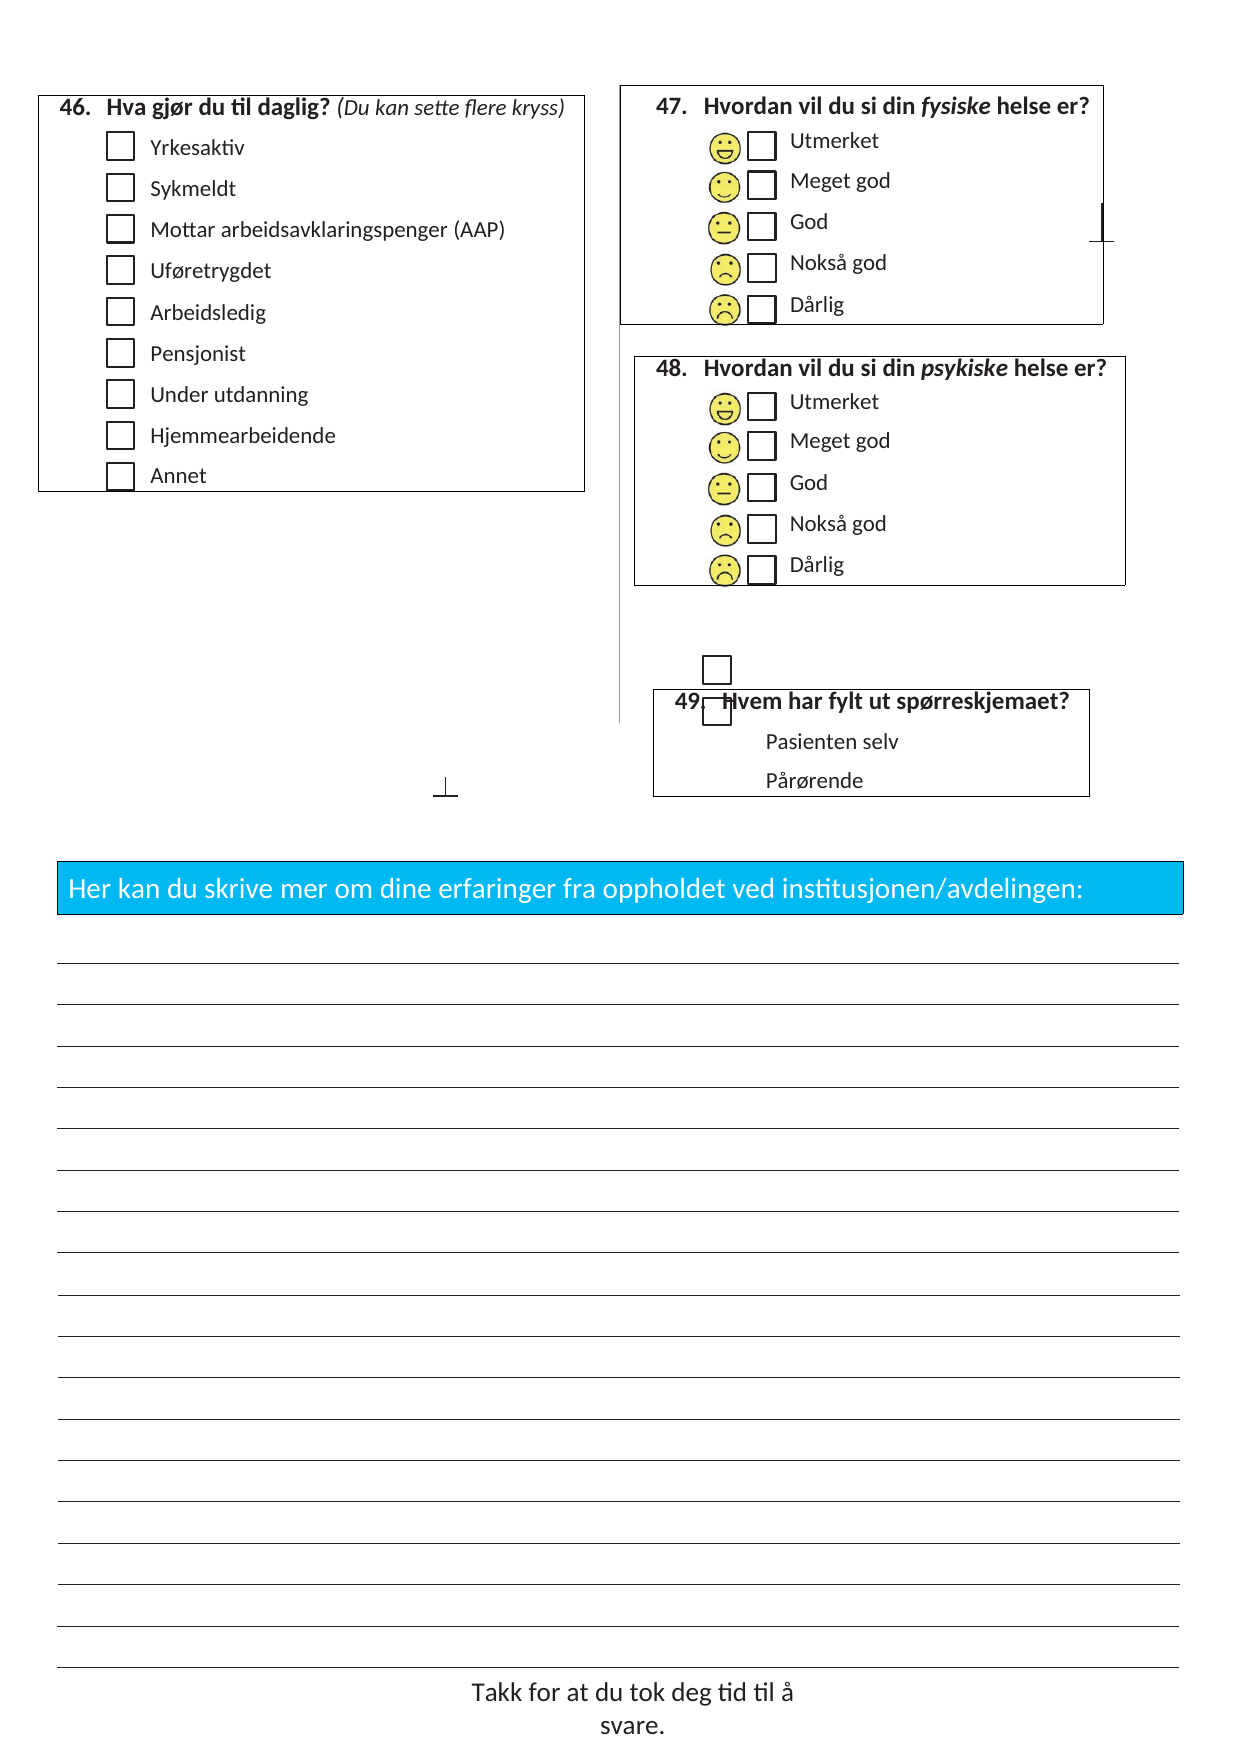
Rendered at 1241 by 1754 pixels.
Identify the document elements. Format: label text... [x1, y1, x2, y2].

table_cell [39, 170, 99, 211]
table_cell Nokså god [696, 505, 1125, 546]
table_cell [635, 546, 696, 584]
table_header 48. [635, 357, 696, 386]
table_cell Under utdanning [99, 376, 584, 417]
table_cell [635, 505, 696, 546]
table_cell [635, 386, 696, 423]
text Takk for at du tok deg tid til å svare. [436, 1676, 829, 1742]
table_cell Dårlig [696, 285, 1102, 324]
table_cell [39, 252, 99, 293]
table_cell God [696, 203, 1101, 241]
table_cell Pasienten selv [714, 723, 1089, 763]
table_cell [621, 241, 696, 285]
text Her kan du skrive mer om dine erfaringer fra oppholdet ved institusjonen/avdelingen: [68, 870, 1183, 906]
table_header Hvordan vil du si din fysiske helse er? [696, 86, 1102, 126]
table_cell Hjemmearbeidende [99, 417, 584, 458]
table_cell Nokså god [696, 241, 1102, 285]
table_cell Sykmeldt [99, 170, 584, 211]
table_cell Dårlig [696, 546, 1125, 584]
table_header 46. [39, 96, 99, 129]
table_cell [39, 211, 99, 252]
table_cell [621, 285, 696, 324]
table_cell [621, 163, 696, 203]
table_cell [39, 458, 99, 491]
table_cell [635, 464, 696, 505]
table_cell Utmerket [696, 126, 1102, 162]
table_header Hva gjør du til daglig? (Du kan sette flere kryss) [99, 96, 584, 129]
table_cell Mottar arbeidsavklaringspenger (AAP) [99, 211, 584, 252]
table_cell Yrkesaktiv [99, 129, 584, 169]
table_cell God [696, 464, 1125, 505]
table_cell [39, 293, 99, 334]
table_cell [654, 723, 714, 763]
table_cell [39, 129, 99, 169]
table_header Hvordan vil du si din psykiske helse er? [696, 357, 1125, 386]
table_cell Utmerket [696, 386, 1125, 423]
table_cell Annet [99, 458, 584, 491]
table_header 47. [621, 86, 696, 126]
table_cell [39, 417, 99, 458]
table_header 49. [654, 690, 714, 723]
table_cell Meget god [696, 423, 1125, 463]
table_cell [621, 126, 696, 162]
table_cell [621, 203, 696, 241]
table_cell [654, 764, 714, 796]
table_cell [39, 335, 99, 376]
table_header Hvem har fylt ut spørreskjemaet? [714, 690, 1089, 723]
table_cell [635, 423, 696, 463]
table_cell Pensjonist [99, 335, 584, 376]
table_cell Pårørende [714, 764, 1089, 796]
table_cell [39, 376, 99, 417]
table_cell Uføretrygdet [99, 252, 584, 293]
table_cell Arbeidsledig [99, 293, 584, 334]
table_cell Meget god [696, 163, 1102, 203]
